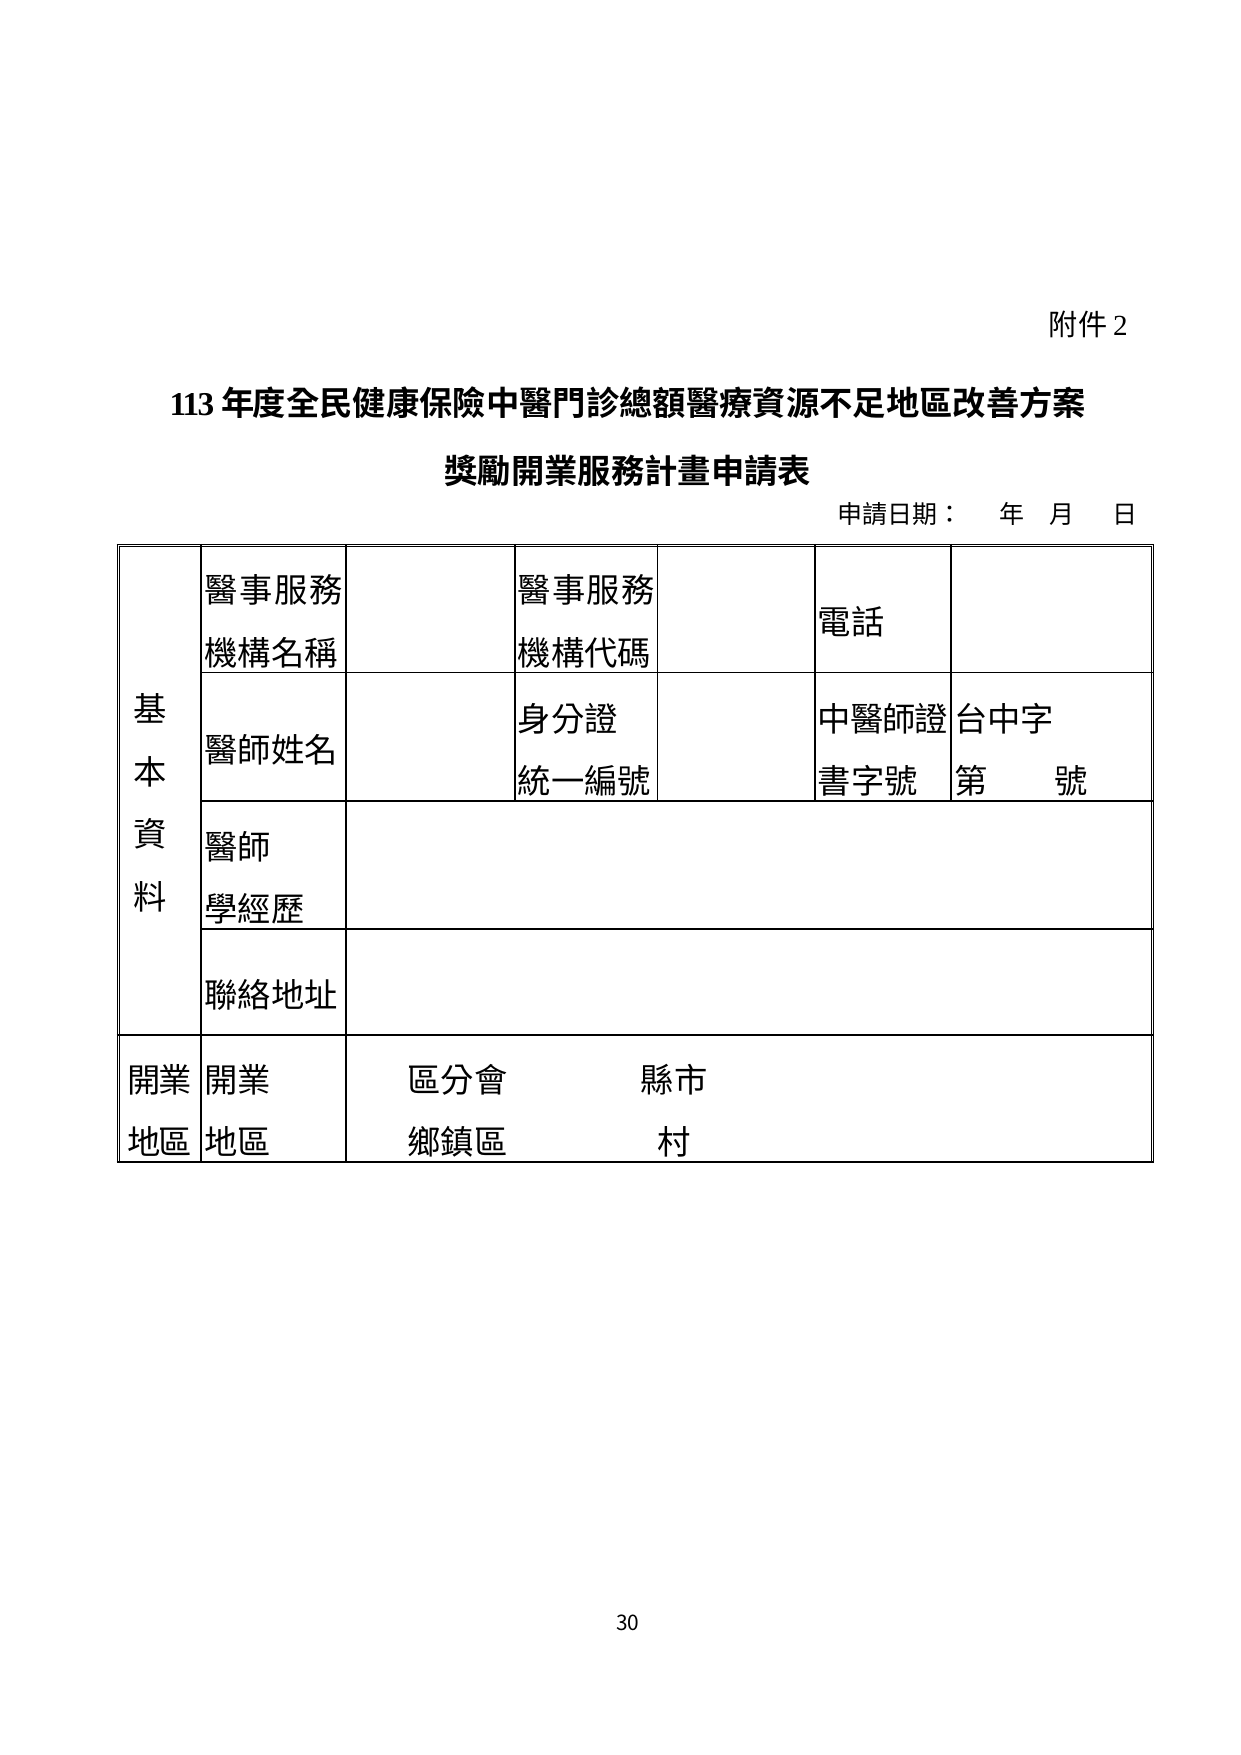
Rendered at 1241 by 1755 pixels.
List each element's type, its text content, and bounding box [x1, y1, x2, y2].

table_cell 醫師姓名 [202, 673, 345, 800]
table_header [952, 547, 1151, 672]
table_cell 醫師 學經歷 [202, 802, 345, 928]
table_cell 區分會 縣市 鄉鎮區 村 [347, 1036, 1151, 1161]
table_cell 台中字 第 號 [952, 673, 1151, 800]
table_header 醫事服務機構代碼 [516, 547, 657, 672]
table_cell 開業地區 [120, 1036, 200, 1161]
table_cell [658, 673, 814, 800]
text 113年度全民健康保險中醫門診總額醫療資源不足地區改善方案 [118, 359, 1137, 422]
table_cell 聯絡地址 [202, 930, 345, 1034]
table_cell [347, 930, 1151, 1034]
table_header [658, 547, 814, 672]
table_cell [347, 802, 1151, 928]
table_header 醫事服務機構名稱 [202, 547, 345, 672]
table_header [347, 547, 514, 672]
table_cell [347, 673, 514, 800]
text 獎勵開業服務計畫申請表 [118, 427, 1137, 490]
table_cell 開業 地區 [202, 1036, 345, 1161]
table_header 電話 [816, 547, 950, 672]
table_cell 身分證 統一編號 [516, 673, 657, 800]
text 申請日期： 年 月 日 [118, 495, 1137, 531]
table_cell 中醫師證 書字號 [816, 673, 950, 800]
text 附件2 [1049, 302, 1131, 344]
table_header 基本資料 [120, 547, 200, 1034]
